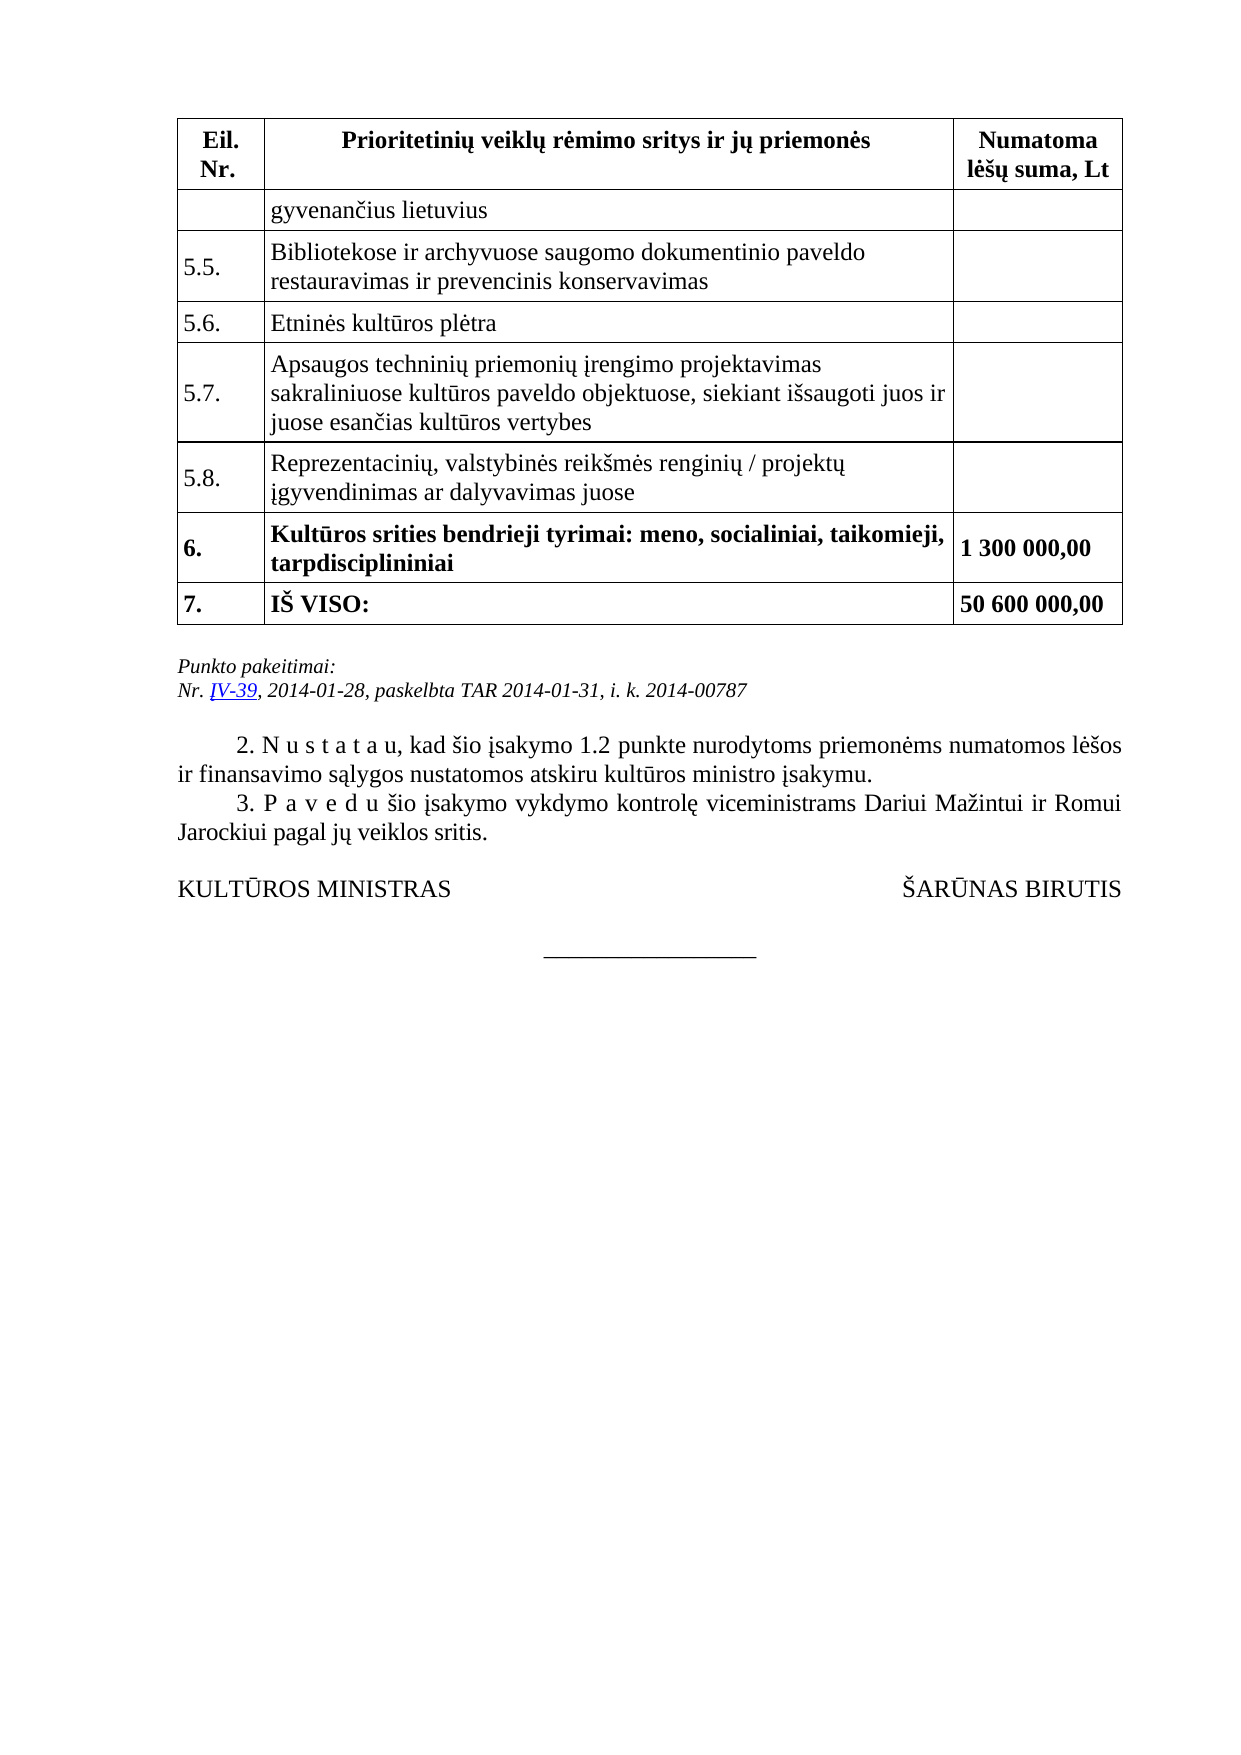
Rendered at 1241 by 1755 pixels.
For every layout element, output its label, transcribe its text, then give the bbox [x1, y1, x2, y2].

table_cell [954, 343, 1122, 441]
table_cell [954, 231, 1122, 301]
text Nr. ĮV-39, 2014-01-28, paskelbta TAR 2014-01-31, i. k. 2014-00787 [177, 678, 1122, 702]
table_cell 50 600 000,00 [954, 583, 1122, 624]
table_cell [954, 190, 1122, 230]
table_cell gyvenančius lietuvius [265, 190, 953, 230]
table_cell Kultūros srities bendrieji tyrimai: meno, socialiniai, taikomieji, tarpdisciplininiai [265, 513, 953, 582]
table_cell Reprezentacinių, valstybinės reikšmės renginių / projektų įgyvendinimas ar dalyvavimas juose [265, 443, 953, 512]
table_cell 5.6. [178, 302, 264, 342]
table_cell IŠ VISO: [265, 583, 953, 624]
table_cell 5.5. [178, 231, 264, 301]
table_cell [954, 443, 1122, 512]
table_cell Apsaugos techninių priemonių įrengimo projektavimas sakraliniuose kultūros paveldo objektuose, siekiant išsaugoti juos ir juose esančias kultūros vertybes [265, 343, 953, 441]
table_cell 7. [178, 583, 264, 624]
table_cell [954, 302, 1122, 342]
table_cell 6. [178, 513, 264, 582]
table_header Eil. Nr. [178, 119, 264, 188]
table_cell [178, 190, 264, 230]
table_cell 5.8. [178, 443, 264, 512]
table_cell 1 300 000,00 [954, 513, 1122, 582]
table_cell 5.7. [178, 343, 264, 441]
text _________________ [177, 932, 1122, 961]
text 3. P a v e d u šio įsakymo vykdymo kontrolę viceministrams Dariui Mažintui ir Romui Jarockiui pagal jų veiklos sritis. [177, 788, 1122, 846]
text 2. N u s t a t a u, kad šio įsakymo 1.2 punkte nurodytoms priemonėms numatomos lėšos ir finansavimo sąlygos nustatomos atskiru kultūros ministro įsakymu. [177, 731, 1122, 788]
text Kultūros ministras Šarūnas Birutis [177, 874, 1122, 903]
table_header Numatoma lėšų suma, Lt [954, 119, 1122, 188]
table_cell Bibliotekose ir archyvuose saugomo dokumentinio paveldo restauravimas ir prevencinis konservavimas [265, 231, 953, 301]
text Punkto pakeitimai: [177, 654, 1122, 678]
table_header Prioritetinių veiklų rėmimo sritys ir jų priemonės [265, 119, 953, 188]
table_cell Etninės kultūros plėtra [265, 302, 953, 342]
